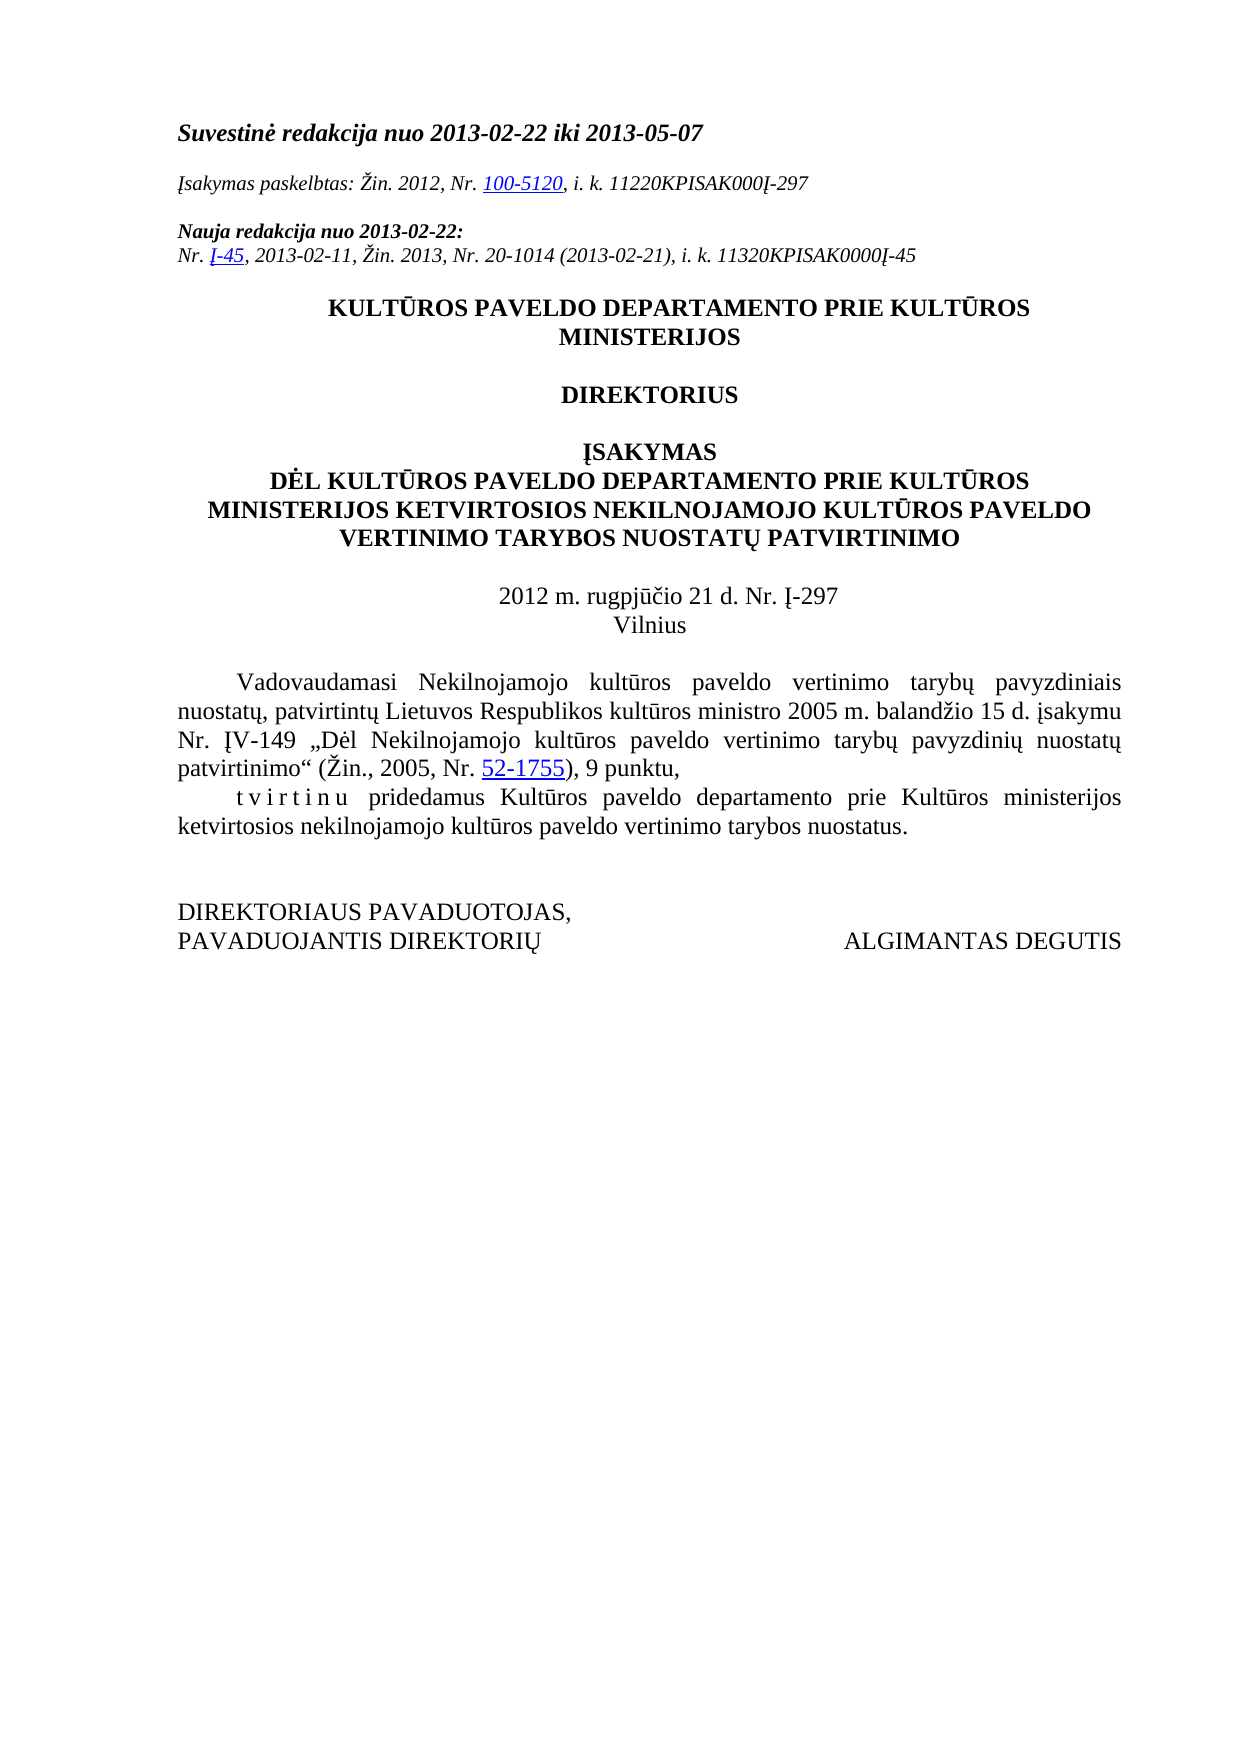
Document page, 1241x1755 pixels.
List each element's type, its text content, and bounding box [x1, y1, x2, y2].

text KULTŪROS PAVELDO DEPARTAMENTO PRIE KULTŪROS MINISTERIJOS [177, 293, 1122, 351]
text Direktoriaus pavaduotojas, [177, 897, 1122, 926]
text Nr. Į-45, 2013-02-11, Žin. 2013, Nr. 20-1014 (2013-02-21), i. k. 11320KPISAK0000Į-45 [177, 243, 1122, 267]
text Įsakymas paskelbtas: Žin. 2012, Nr. 100-5120, i. k. 11220KPISAK000Į-297 [177, 171, 1122, 195]
text DĖL KULTŪROS PAVELDO DEPARTAMENTO PRIE KULTŪROS MINISTERIJOS KETVIRTOSIOS NEKILNOJAMOJO KULTŪROS PAVELDO VERTINIMO TARYBOS NUOSTATŲ PATVIRTINIMO [177, 466, 1122, 552]
text 2012 m. rugpjūčio 21 d. Nr. Į-297 [177, 581, 1122, 610]
text pavaduojantis direktorių Algimantas Degutis [177, 926, 1122, 955]
text DIREKTORIUS [177, 380, 1122, 408]
text Suvestinė redakcija nuo 2013-02-22 iki 2013-05-07 [177, 118, 1122, 147]
text Vadovaudamasi Nekilnojamojo kultūros paveldo vertinimo tarybų pavyzdiniais nuostatų, patvirtintų Lietuvos Respublikos kultūros ministro 2005 m. balandžio 15 d. įsakymu Nr. ĮV-149 „Dėl Nekilnojamojo kultūros paveldo vertinimo tarybų pavyzdinių nuostatų patvirtinimo“ (Žin., 2005, Nr. 52-1755), 9 punktu, [177, 667, 1122, 782]
text tvirtinu pridedamus Kultūros paveldo departamento prie Kultūros ministerijos ketvirtosios nekilnojamojo kultūros paveldo vertinimo tarybos nuostatus. [177, 782, 1122, 840]
text Nauja redakcija nuo 2013-02-22: [177, 219, 1122, 243]
text ĮSAKYMAS [177, 437, 1122, 466]
text Vilnius [177, 610, 1122, 638]
